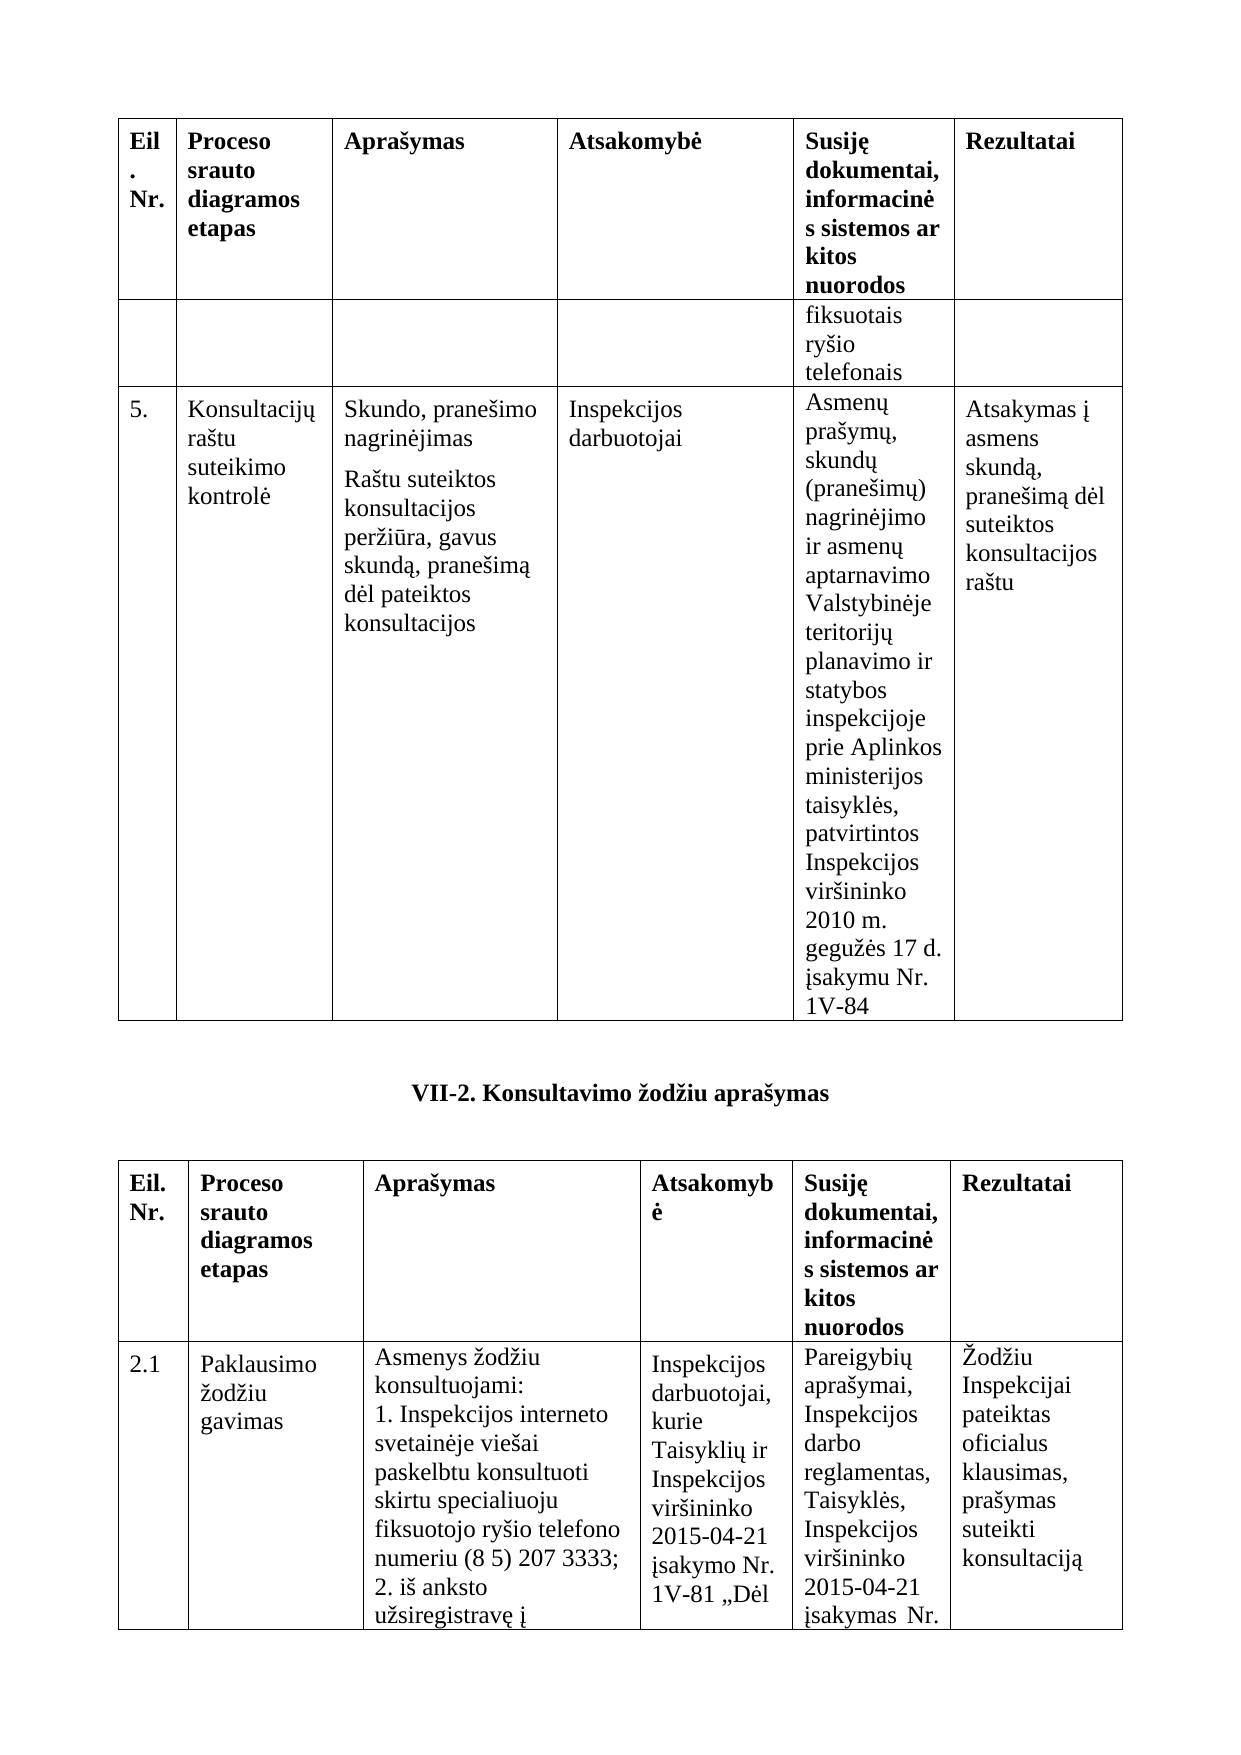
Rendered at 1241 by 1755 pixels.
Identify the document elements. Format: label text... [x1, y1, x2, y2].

table_cell [177, 300, 332, 386]
table_cell Atsakymas į asmens skundą, pranešimą dėl suteiktos konsultacijos raštu [955, 387, 1122, 1020]
table_cell Paklausimo žodžiu gavimas [189, 1342, 363, 1629]
table_header Atsakomybė [641, 1161, 792, 1341]
table_cell Žodžiu Inspekcijai pateiktas oficialus klausimas, prašymas suteikti konsultaciją [951, 1342, 1122, 1629]
table_header Proceso srauto diagramos etapas [177, 119, 332, 299]
table_cell Asmenų prašymų, skundų (pranešimų) nagrinėjimo ir asmenų aptarnavimo Valstybinėje teritorijų planavimo ir statybos inspekcijoje prie Aplinkos ministerijos taisyklės, patvirtintos Inspekcijos viršininko 2010 m. gegužės 17 d. įsakymu Nr. 1V-84 [794, 387, 954, 1020]
table_header Rezultatai [955, 119, 1122, 299]
table_header Aprašymas [364, 1161, 640, 1341]
table_header Susiję dokumentai, informacinės sistemos ar kitos nuorodos [794, 119, 954, 299]
table_cell Asmenys žodžiu konsultuojami: 1. Inspekcijos interneto svetainėje viešai paskelbtu konsultuoti skirtu specialiuoju fiksuotojo ryšio telefono numeriu (8 5) 207 3333; 2. iš anksto užsiregistravę į [364, 1342, 640, 1629]
table_cell Inspekcijos darbuotojai, kurie Taisyklių ir Inspekcijos viršininko 2015-04-21 įsakymo Nr. 1V-81 „Dėl [641, 1342, 792, 1629]
table_cell [558, 300, 793, 386]
table_header Eil. Nr. [119, 1161, 188, 1341]
table_header Eil. Nr. [119, 119, 176, 299]
table_cell 2.1 [119, 1342, 188, 1629]
table_cell fiksuotais ryšio telefonais [794, 300, 954, 386]
table_header Susiję dokumentai, informacinės sistemos ar kitos nuorodos [793, 1161, 950, 1341]
table_header Aprašymas [333, 119, 557, 299]
table_cell 5. [119, 387, 176, 1020]
table_header Atsakomybė [558, 119, 793, 299]
table_header Rezultatai [951, 1161, 1122, 1341]
table_cell Skundo, pranešimo nagrinėjimas Raštu suteiktos konsultacijos peržiūra, gavus skundą, pranešimą dėl pateiktos konsultacijos [333, 387, 557, 1020]
text VII-2. Konsultavimo žodžiu aprašymas [118, 1078, 1122, 1107]
table_cell Inspekcijos darbuotojai [558, 387, 793, 1020]
table_cell Pareigybių aprašymai, Inspekcijos darbo reglamentas, Taisyklės, Inspekcijos viršininko 2015-04-21 įsakymas Nr. [793, 1342, 950, 1629]
table_header Proceso srauto diagramos etapas [189, 1161, 363, 1341]
table_cell [333, 300, 557, 386]
table_cell [955, 300, 1122, 386]
table_cell [119, 300, 176, 386]
table_cell Konsultacijų raštu suteikimo kontrolė [177, 387, 332, 1020]
